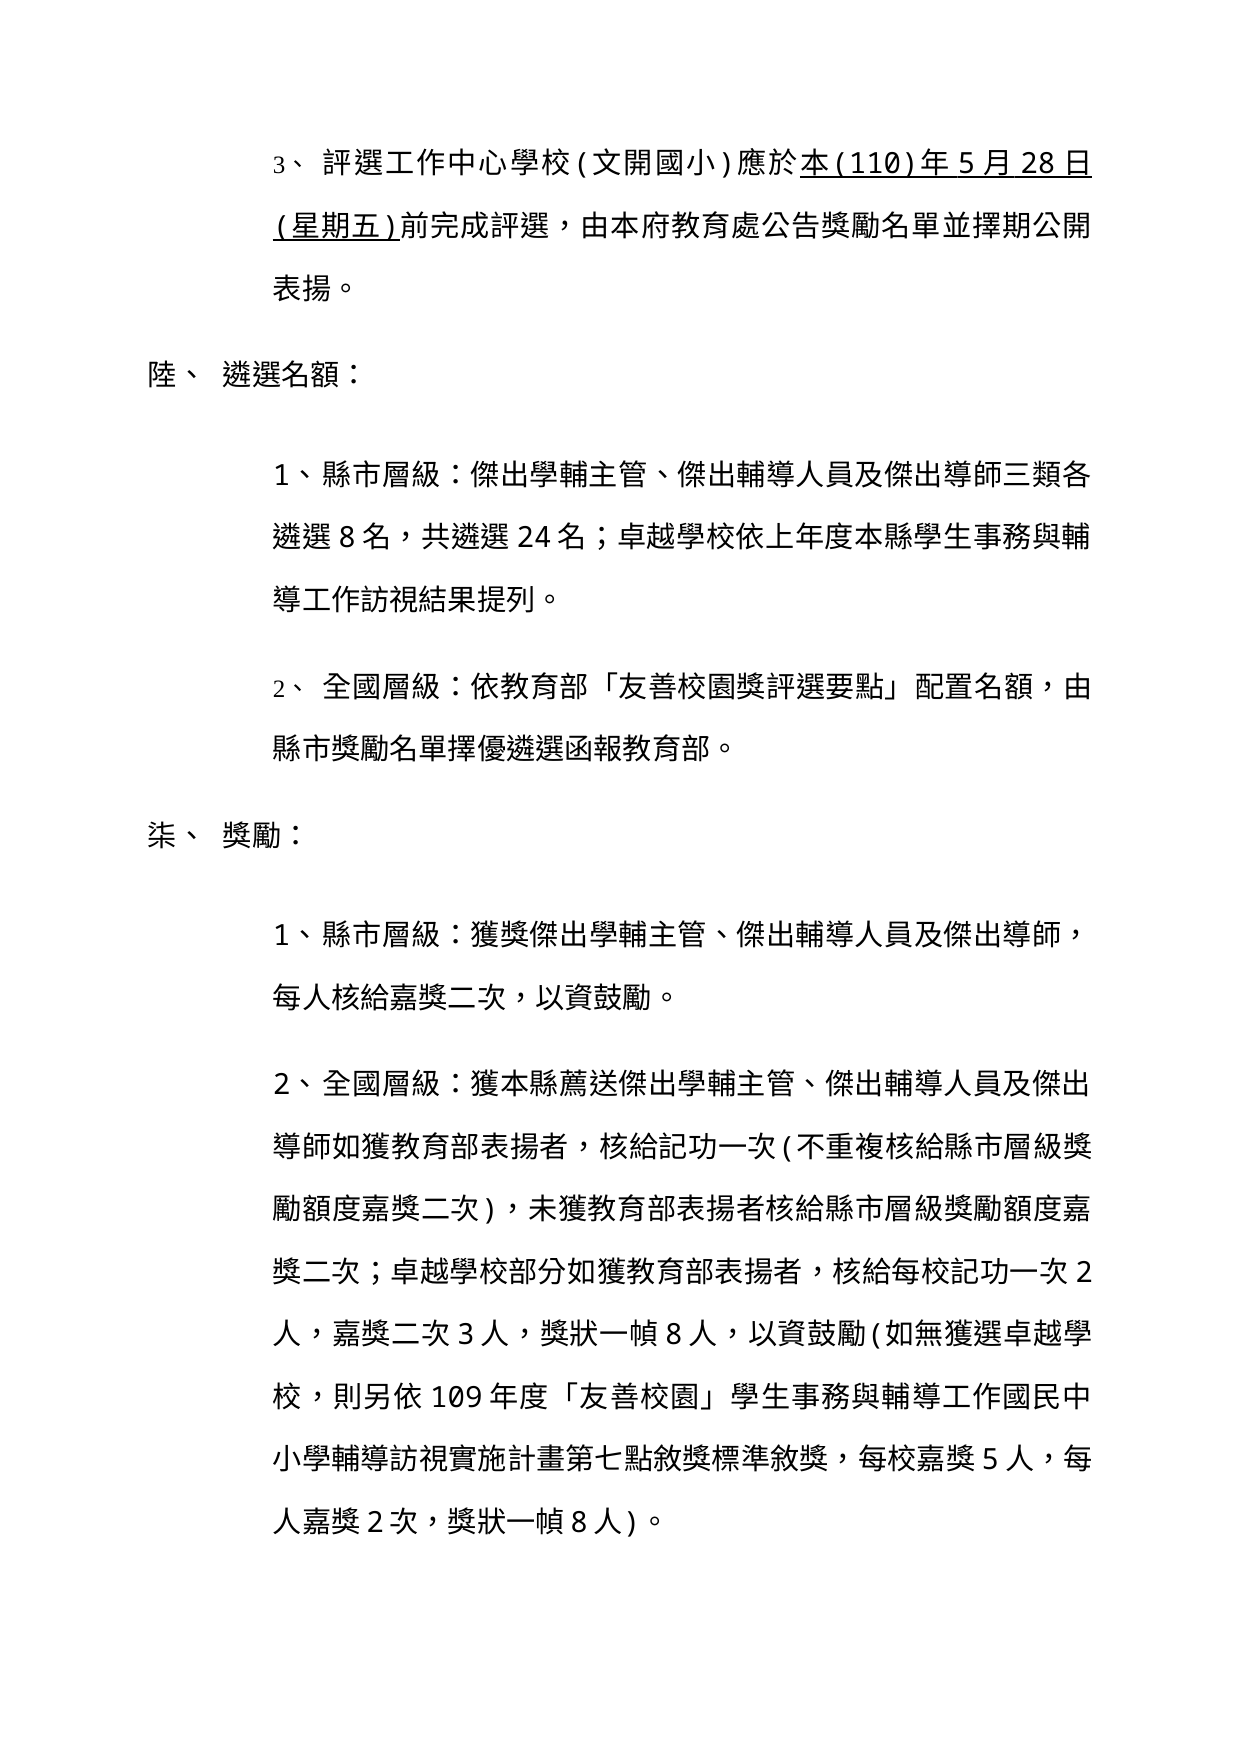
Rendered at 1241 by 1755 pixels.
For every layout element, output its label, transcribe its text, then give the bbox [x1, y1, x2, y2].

list 遴選名額： [148, 331, 1093, 394]
list 全國層級：獲本縣薦送傑出學輔主管、傑出輔導人員及傑出導師如獲教育部表揚者，核給記功一次(不重複核給縣市層級獎勵額度嘉獎二次)，未獲教育部表揚者核給縣市層級獎勵額度嘉獎二次；卓越學校部分如獲教育部表揚者，核給每校記功一次2人，嘉獎二次3人，獎狀一幀8人，以資鼓勵(如無獲選卓越學校，則另依109年度「友善校園」學生事務與輔導工作國民中小學輔導訪視實施計畫第七點敘獎標準敘獎，每校嘉獎5人，每人嘉獎2次，獎狀一幀8人)。 [273, 1041, 1093, 1541]
list 全國層級：依教育部「友善校園獎評選要點」配置名額，由縣市獎勵名單擇優遴選函報教育部。 [273, 643, 1093, 768]
list 縣市層級：獲獎傑出學輔主管、傑出輔導人員及傑出導師，每人核給嘉獎二次，以資鼓勵。 [273, 892, 1093, 1017]
list 獎勵： [148, 792, 1093, 854]
list 縣市層級：傑出學輔主管、傑出輔導人員及傑出導師三類各遴選8名，共遴選24名；卓越學校依上年度本縣學生事務與輔導工作訪視結果提列。 [273, 431, 1093, 619]
list 評選工作中心學校(文開國小)應於本(110)年5月28日(星期五)前完成評選，由本府教育處公告獎勵名單並擇期公開表揚。 [273, 120, 1093, 307]
